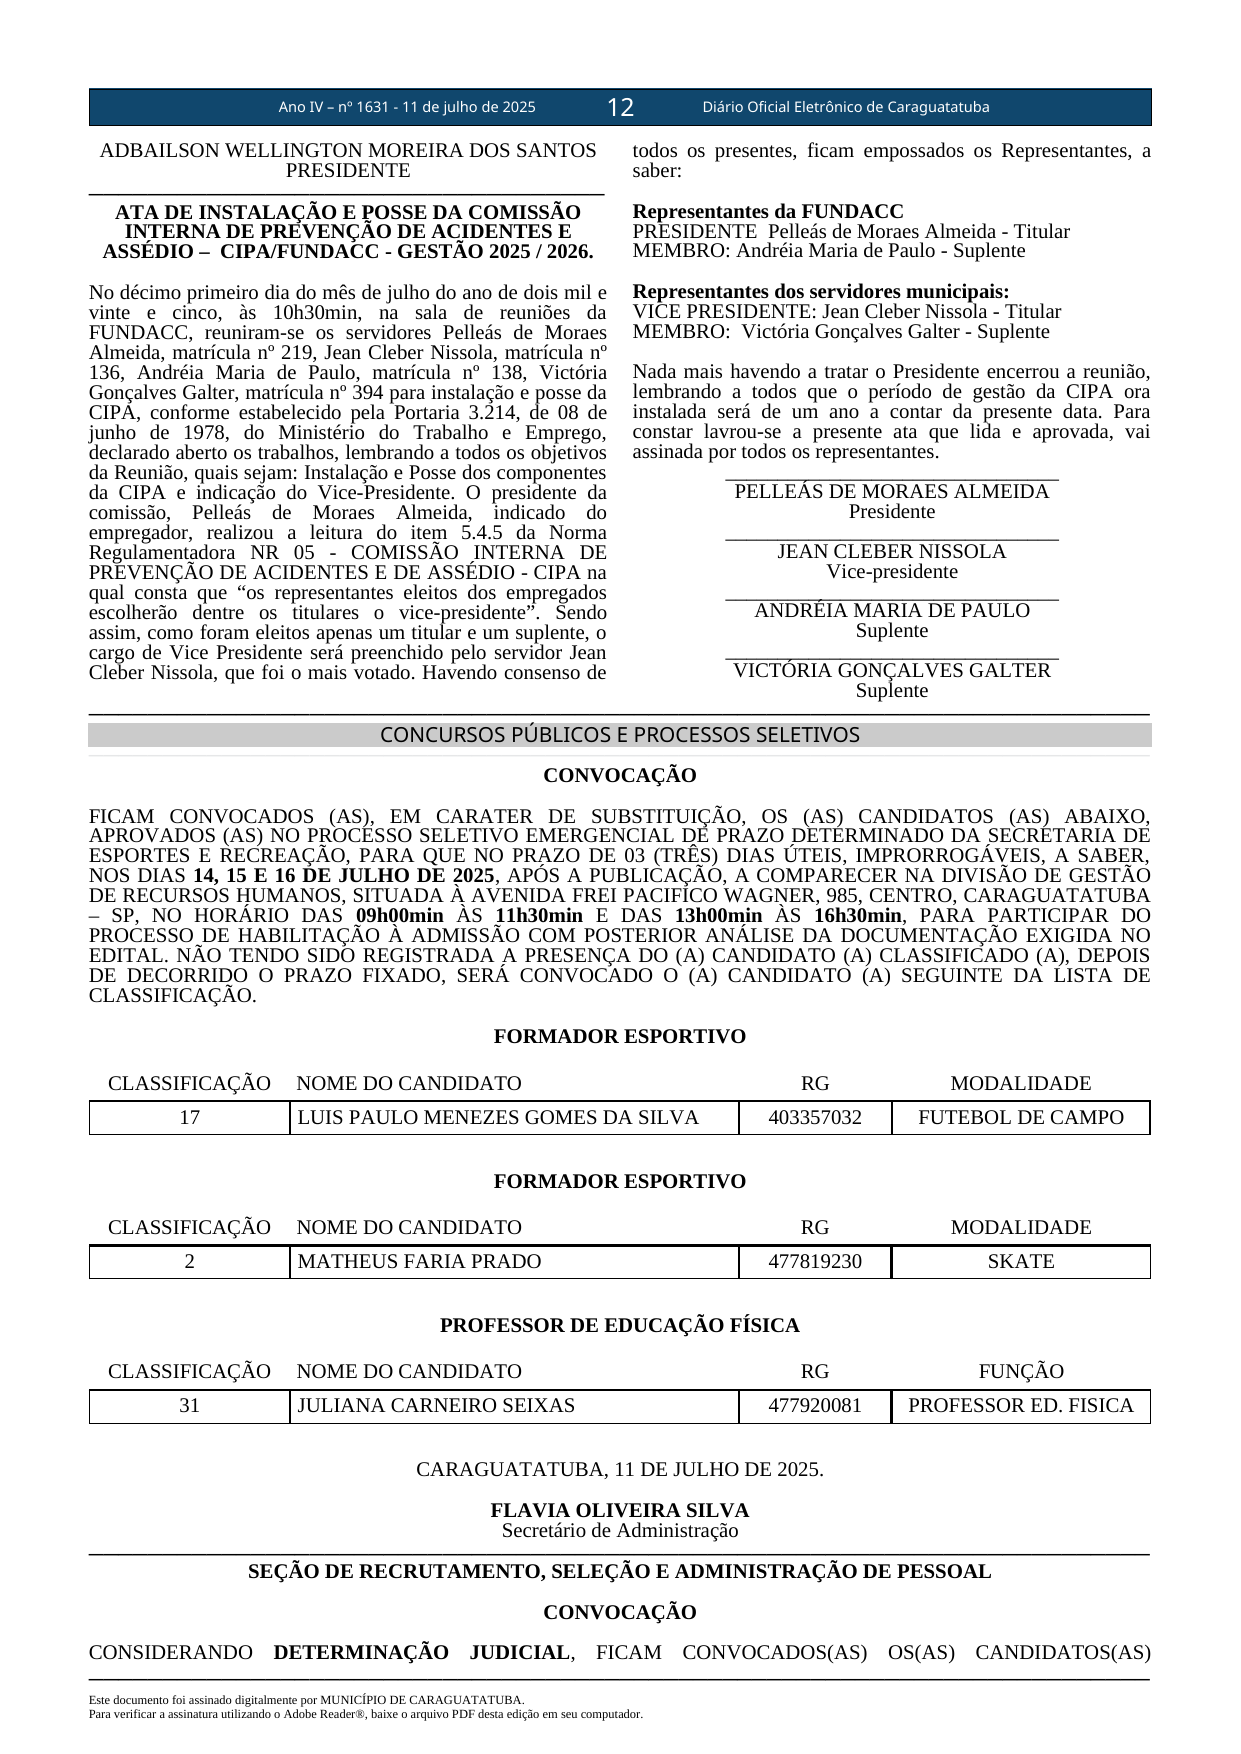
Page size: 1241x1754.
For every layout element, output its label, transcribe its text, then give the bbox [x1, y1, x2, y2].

text ________________________________ [632, 522, 1152, 542]
text MEMBRO: Victória Gonçalves Galter - Suplente [632, 322, 1152, 342]
text Representantes dos servidores municipais: [632, 283, 1152, 302]
text ADBAILSON WELLINGTON MOREIRA DOS SANTOS [88, 142, 608, 162]
text PROFESSOR DE EDUCAÇÃO FÍSICA [88, 1316, 1152, 1336]
text FORMADOR ESPORTIVO [88, 1172, 1152, 1192]
table_cell 477920081 [740, 1391, 890, 1423]
text Representantes da FUNDACC [632, 202, 1152, 222]
table_header RG [739, 1213, 891, 1244]
table_cell 477819230 [740, 1247, 890, 1278]
table_header NOME DO CANDIDATO [290, 1357, 739, 1389]
table_header MODALIDADE [891, 1213, 1151, 1244]
table_header RG [739, 1069, 892, 1100]
text ATA DE INSTALAÇÃO E POSSE DA COMISSÃO INTERNA DE PREVENÇÃO DE ACIDENTES E ASSÉDIO – CIPA/FUNDACC - GESTÃO 2025 / 2026. [88, 203, 608, 263]
text Nada mais havendo a tratar o Presidente encerrou a reunião, lembrando a todos que o período de gestão da CIPA ora instalada será de um ano a contar da presente data. Para constar lavrou-se a presente ata que lida e aprovada, vai assinada por todos os representantes. [632, 363, 1152, 463]
text ANDRÉIA MARIA DE PAULO [632, 602, 1152, 622]
text Presidente [632, 503, 1152, 522]
table_header FUNÇÃO [891, 1357, 1151, 1389]
text Suplente [632, 622, 1152, 642]
text ──────────────────────────────────────────────────────────────────────── [88, 1541, 1152, 1563]
text Suplente [632, 682, 1152, 702]
text ________________________________ [632, 642, 1152, 662]
table_cell FUTEBOL DE CAMPO [893, 1102, 1149, 1134]
table_cell 17 [90, 1102, 289, 1134]
text FLAVIA OLIVEIRA SILVA [88, 1501, 1152, 1521]
text VICTÓRIA GONÇALVES GALTER [632, 662, 1152, 682]
text CONVOCAÇÃO [88, 1603, 1152, 1623]
text FORMADOR ESPORTIVO [88, 1028, 1152, 1048]
table_header NOME DO CANDIDATO [290, 1069, 739, 1100]
text MEMBRO: Andréia Maria de Paulo - Suplente [632, 242, 1152, 262]
text FICAM CONVOCADOS (AS), EM CARATER DE SUBSTITUIÇÃO, OS (AS) CANDIDATOS (AS) ABAIXO, APROVADOS (AS) NO PROCESSO SELETIVO EMERGENCIAL DE PRAZO DETERMINADO DA SECRETARIA DE ESPORTES E RECREAÇÃO, PARA QUE NO PRAZO DE 03 (TRÊS) DIAS ÚTEIS, IMPRORROGÁVEIS, A SABER, NOS DIAS 14, 15 E 16 DE JULHO DE 2025, APÓS A PUBLICAÇÃO, A COMPARECER NA DIVISÃO DE GESTÃO DE RECURSOS HUMANOS, SITUADA À AVENIDA FREI PACIFICO WAGNER, 985, CENTRO, CARAGUATATUBA – SP, NO HORÁRIO DAS 09h00min ÀS 11h30min E DAS 13h00min ÀS 16h30min, PARA PARTICIPAR DO PROCESSO DE HABILITAÇÃO À ADMISSÃO COM POSTERIOR ANÁLISE DA DOCUMENTAÇÃO EXIGIDA NO EDITAL. NÃO TENDO SIDO REGISTRADA A PRESENÇA DO (A) CANDIDATO (A) CLASSIFICADO (A), DEPOIS DE DECORRIDO O PRAZO FIXADO, SERÁ CONVOCADO O (A) CANDIDATO (A) SEGUINTE DA LISTA DE CLASSIFICAÇÃO. [88, 807, 1152, 1007]
table_cell 31 [90, 1391, 289, 1423]
text ─────────────────────────────────── [88, 182, 608, 203]
text No décimo primeiro dia do mês de julho do ano de dois mil e vinte e cinco, às 10h30min, na sala de reuniões da FUNDACC, reuniram-se os servidores Pelleás de Moraes Almeida, matrícula nº 219, Jean Cleber Nissola, matrícula nº 136, Andréia Maria de Paulo, matrícula nº 138, Victória Gonçalves Galter, matrícula nº 394 para instalação e posse da CIPA, conforme estabelecido pela Portaria 3.214, de 08 de junho de 1978, do Ministério do Trabalho e Emprego, declarado aberto os trabalhos, lembrando a todos os objetivos da Reunião, quais sejam: Instalação e Posse dos componentes da CIPA e indicação do Vice-Presidente. O presidente da comissão, Pelleás de Moraes Almeida, indicado do empregador, realizou a leitura do item 5.4.5 da Norma Regulamentadora NR 05 - COMISSÃO INTERNA DE PREVENÇÃO DE ACIDENTES E DE ASSÉDIO - CIPA na qual consta que “os representantes eleitos dos empregados escolherão dentre os titulares o vice-presidente”. Sendo assim, como foram eleitos apenas um titular e um suplente, o cargo de Vice Presidente será preenchido pelo servidor Jean Cleber Nissola, que foi o mais votado. Havendo consenso de [88, 284, 608, 684]
table_header RG [739, 1357, 891, 1389]
text Secretário de Administração [88, 1521, 1152, 1541]
text CONCURSOS PÚBLICOS E PROCESSOS SELETIVOS [88, 723, 1152, 747]
table_cell LUIS PAULO MENEZES GOMES DA SILVA [291, 1102, 738, 1134]
table_header CLASSIFICAÇÃO [89, 1357, 290, 1389]
text todos os presentes, ficam empossados os Representantes, a saber: [632, 142, 1152, 182]
text PRESIDENTE [88, 162, 608, 182]
text ________________________________ [632, 463, 1152, 483]
text PELLEÁS DE MORAES ALMEIDA [632, 483, 1152, 503]
text VICE PRESIDENTE: Jean Cleber Nissola - Titular [632, 302, 1152, 322]
text CARAGUATATUBA, 11 DE JULHO DE 2025. [88, 1461, 1152, 1481]
text JEAN CLEBER NISSOLA [632, 542, 1152, 562]
text Vice-presidente [632, 562, 1152, 582]
text PRESIDENTE Pelleás de Moraes Almeida - Titular [632, 222, 1152, 242]
text ──────────────────────────────────────────────────────────────────────── [88, 747, 1152, 767]
table_cell SKATE [893, 1247, 1150, 1278]
table_cell JULIANA CARNEIRO SEIXAS [291, 1391, 738, 1423]
text ──────────────────────────────────────────────────────────────────────── [88, 702, 1152, 723]
text CONSIDERANDO DETERMINAÇÃO JUDICIAL, FICAM CONVOCADOS(AS) OS(AS) CANDIDATOS(AS) [88, 1644, 1152, 1664]
table_header CLASSIFICAÇÃO [89, 1069, 290, 1100]
table_header NOME DO CANDIDATO [290, 1213, 739, 1244]
table_cell PROFESSOR ED. FISICA [893, 1391, 1150, 1423]
text SEÇÃO DE RECRUTAMENTO, SELEÇÃO E ADMINISTRAÇÃO DE PESSOAL [88, 1563, 1152, 1583]
table_cell MATHEUS FARIA PRADO [291, 1247, 738, 1278]
text CONVOCAÇÃO [88, 767, 1152, 787]
table_cell 2 [90, 1247, 289, 1278]
table_cell 403357032 [740, 1102, 891, 1134]
table_header MODALIDADE [892, 1069, 1151, 1100]
text ________________________________ [632, 582, 1152, 602]
table_header CLASSIFICAÇÃO [89, 1213, 290, 1244]
